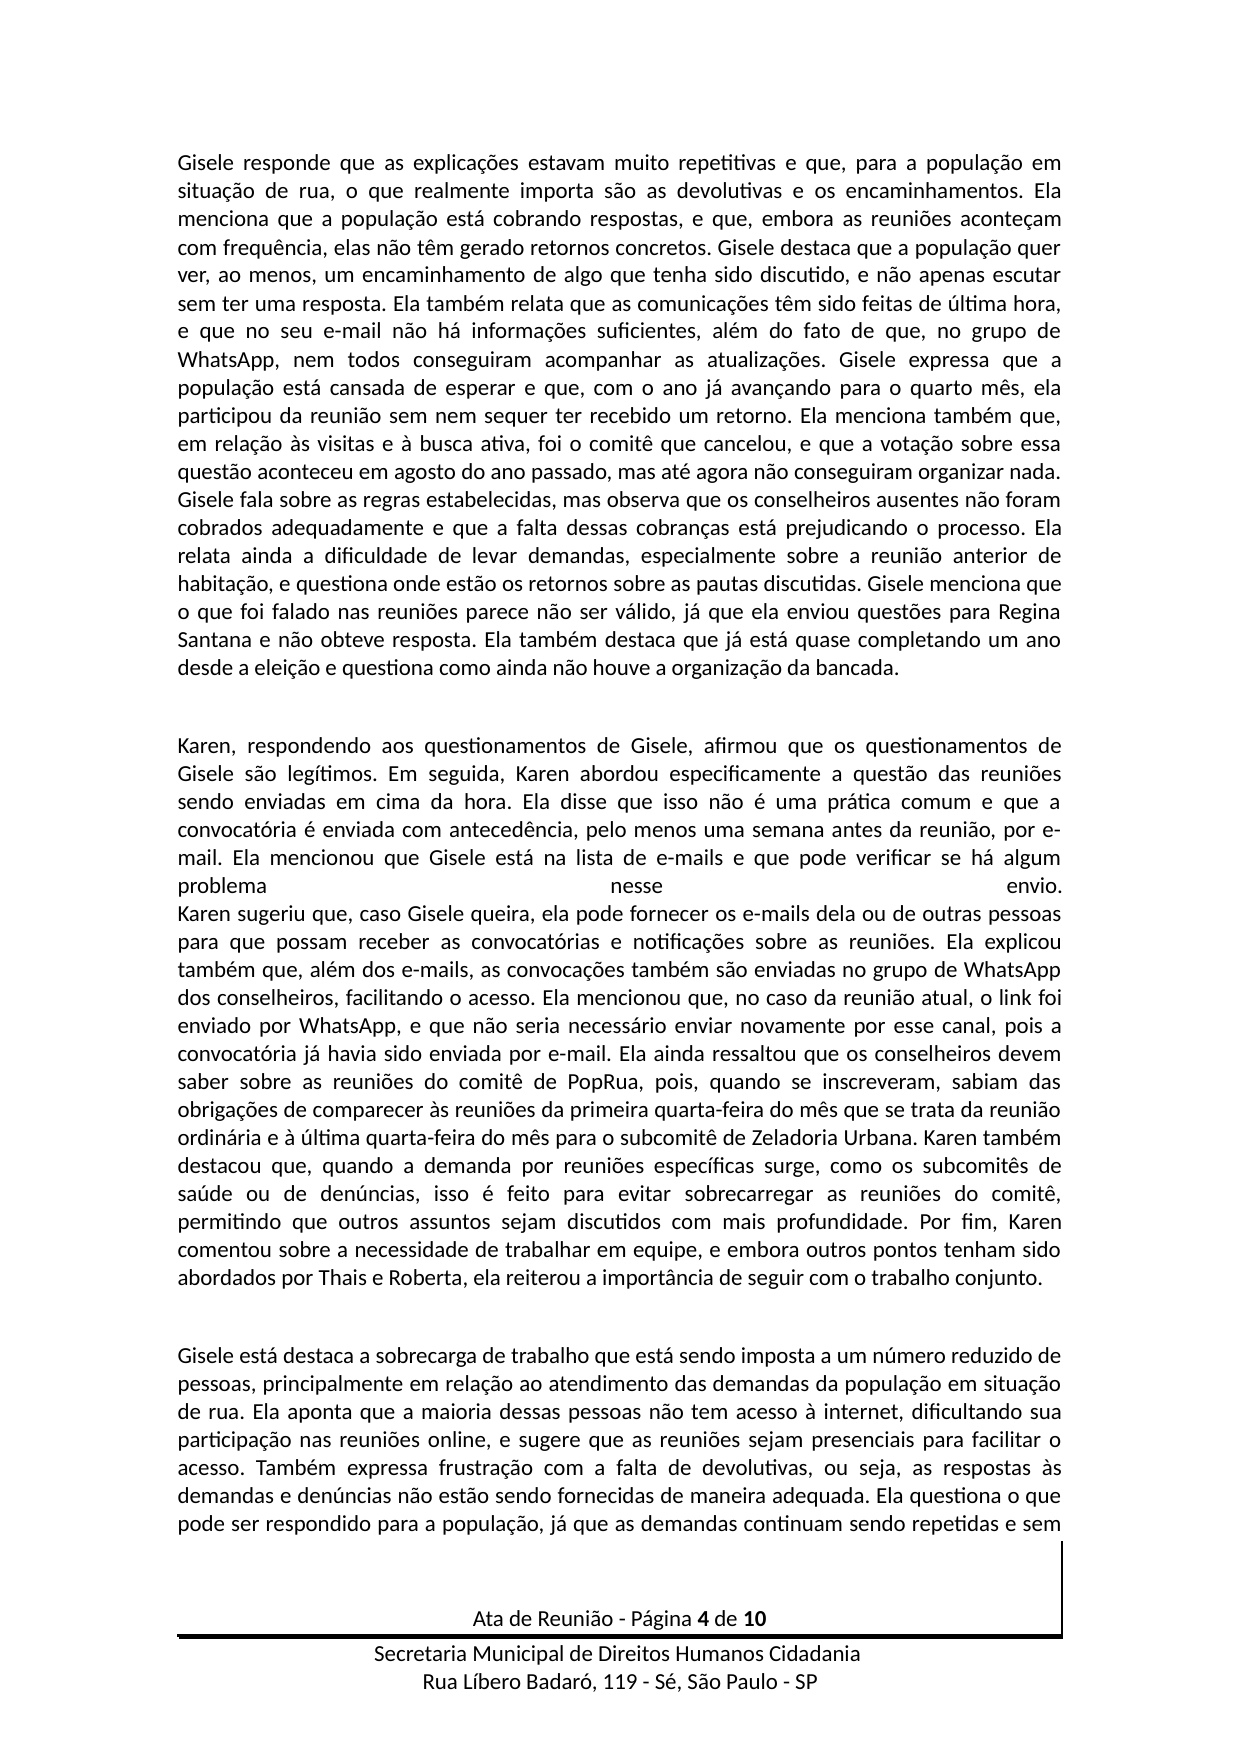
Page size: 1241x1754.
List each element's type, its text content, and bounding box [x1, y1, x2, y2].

text Gisele responde que as explicações estavam muito repetitivas e que, para a população em situação de rua, o que realmente importa são as devolutivas e os encaminhamentos. Ela menciona que a população está cobrando respostas, e que, embora as reuniões aconteçam com frequência, elas não têm gerado retornos concretos. Gisele destaca que a população quer ver, ao menos, um encaminhamento de algo que tenha sido discutido, e não apenas escutar sem ter uma resposta. Ela também relata que as comunicações têm sido feitas de última hora, e que no seu e-mail não há informações suficientes, além do fato de que, no grupo de WhatsApp, nem todos conseguiram acompanhar as atualizações. Gisele expressa que a população está cansada de esperar e que, com o ano já avançando para o quarto mês, ela participou da reunião sem nem sequer ter recebido um retorno. Ela menciona também que, em relação às visitas e à busca ativa, foi o comitê que cancelou, e que a votação sobre essa questão aconteceu em agosto do ano passado, mas até agora não conseguiram organizar nada. Gisele fala sobre as regras estabelecidas, mas observa que os conselheiros ausentes não foram cobrados adequadamente e que a falta dessas cobranças está prejudicando o processo. Ela relata ainda a dificuldade de levar demandas, especialmente sobre a reunião anterior de habitação, e questiona onde estão os retornos sobre as pautas discutidas. Gisele menciona que o que foi falado nas reuniões parece não ser válido, já que ela enviou questões para Regina Santana e não obteve resposta. Ela também destaca que já está quase completando um ano desde a eleição e questiona como ainda não houve a organização da bancada. [177, 148, 1063, 681]
text Karen, respondendo aos questionamentos de Gisele, afirmou que os questionamentos de Gisele são legítimos. Em seguida, Karen abordou especificamente a questão das reuniões sendo enviadas em cima da hora. Ela disse que isso não é uma prática comum e que a convocatória é enviada com antecedência, pelo menos uma semana antes da reunião, por e-mail. Ela mencionou que Gisele está na lista de e-mails e que pode verificar se há algum problema nesse envio. Karen sugeriu que, caso Gisele queira, ela pode fornecer os e-mails dela ou de outras pessoas para que possam receber as convocatórias e notificações sobre as reuniões. Ela explicou também que, além dos e-mails, as convocações também são enviadas no grupo de WhatsApp dos conselheiros, facilitando o acesso. Ela mencionou que, no caso da reunião atual, o link foi enviado por WhatsApp, e que não seria necessário enviar novamente por esse canal, pois a convocatória já havia sido enviada por e-mail. Ela ainda ressaltou que os conselheiros devem saber sobre as reuniões do comitê de PopRua, pois, quando se inscreveram, sabiam das obrigações de comparecer às reuniões da primeira quarta-feira do mês que se trata da reunião ordinária e à última quarta-feira do mês para o subcomitê de Zeladoria Urbana. Karen também destacou que, quando a demanda por reuniões específicas surge, como os subcomitês de saúde ou de denúncias, isso é feito para evitar sobrecarregar as reuniões do comitê, permitindo que outros assuntos sejam discutidos com mais profundidade. Por fim, Karen comentou sobre a necessidade de trabalhar em equipe, e embora outros pontos tenham sido abordados por Thais e Roberta, ela reiterou a importância de seguir com o trabalho conjunto. [177, 731, 1063, 1291]
text Gisele está destaca a sobrecarga de trabalho que está sendo imposta a um número reduzido de pessoas, principalmente em relação ao atendimento das demandas da população em situação de rua. Ela aponta que a maioria dessas pessoas não tem acesso à internet, dificultando sua participação nas reuniões online, e sugere que as reuniões sejam presenciais para facilitar o acesso. Também expressa frustração com a falta de devolutivas, ou seja, as respostas às demandas e denúncias não estão sendo fornecidas de maneira adequada. Ela questiona o que pode ser respondido para a população, já que as demandas continuam sendo repetidas e sem [177, 1341, 1063, 1537]
